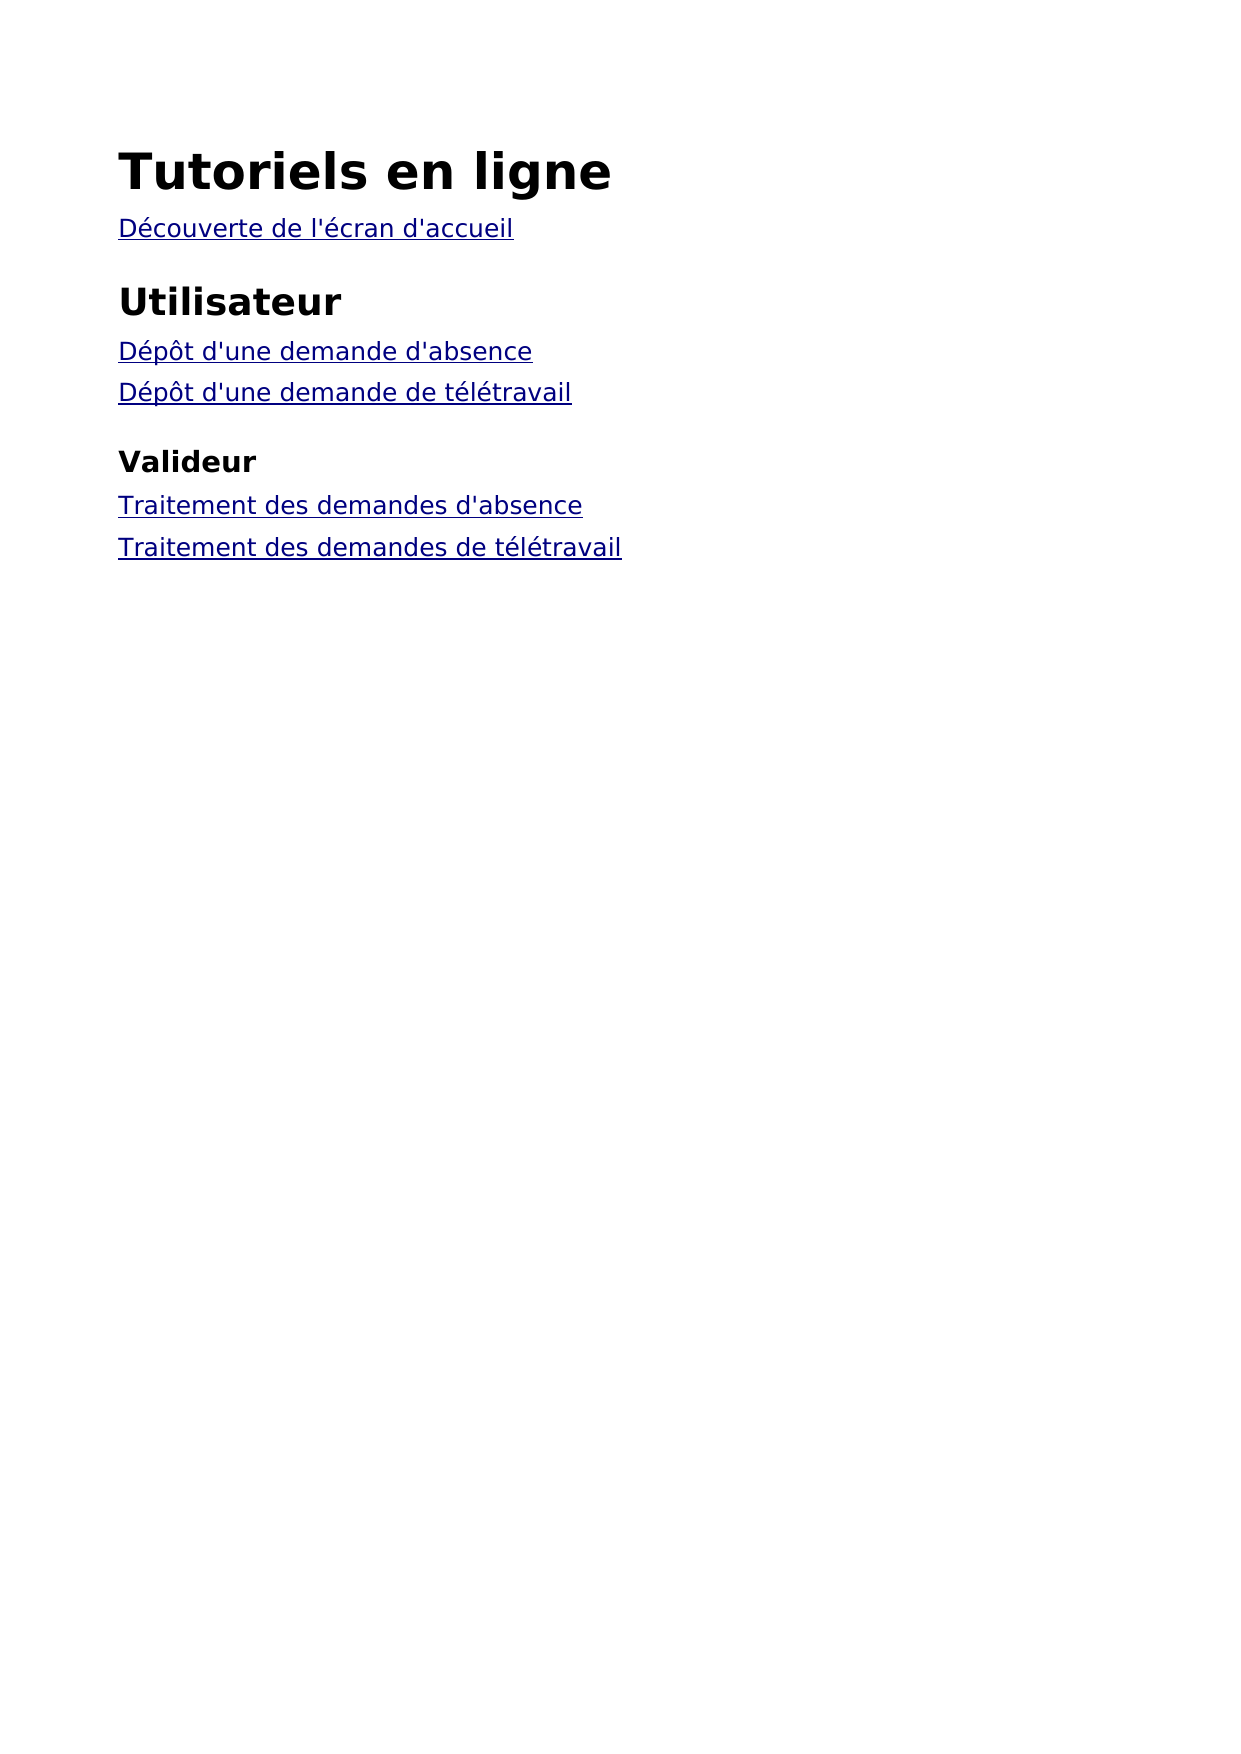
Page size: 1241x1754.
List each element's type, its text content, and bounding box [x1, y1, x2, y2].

subtitle Utilisateur [118, 281, 1122, 324]
subtitle Tutoriels en ligne [118, 143, 1122, 201]
text Traitement des demandes d'absence [118, 491, 1122, 521]
text Découverte de l'écran d'accueil [118, 214, 1122, 243]
text Dépôt d'une demande de télétravail [118, 378, 1122, 407]
text Dépôt d'une demande d'absence [118, 337, 1122, 366]
subtitle Valideur [118, 445, 1122, 479]
text Traitement des demandes de télétravail [118, 533, 1122, 562]
